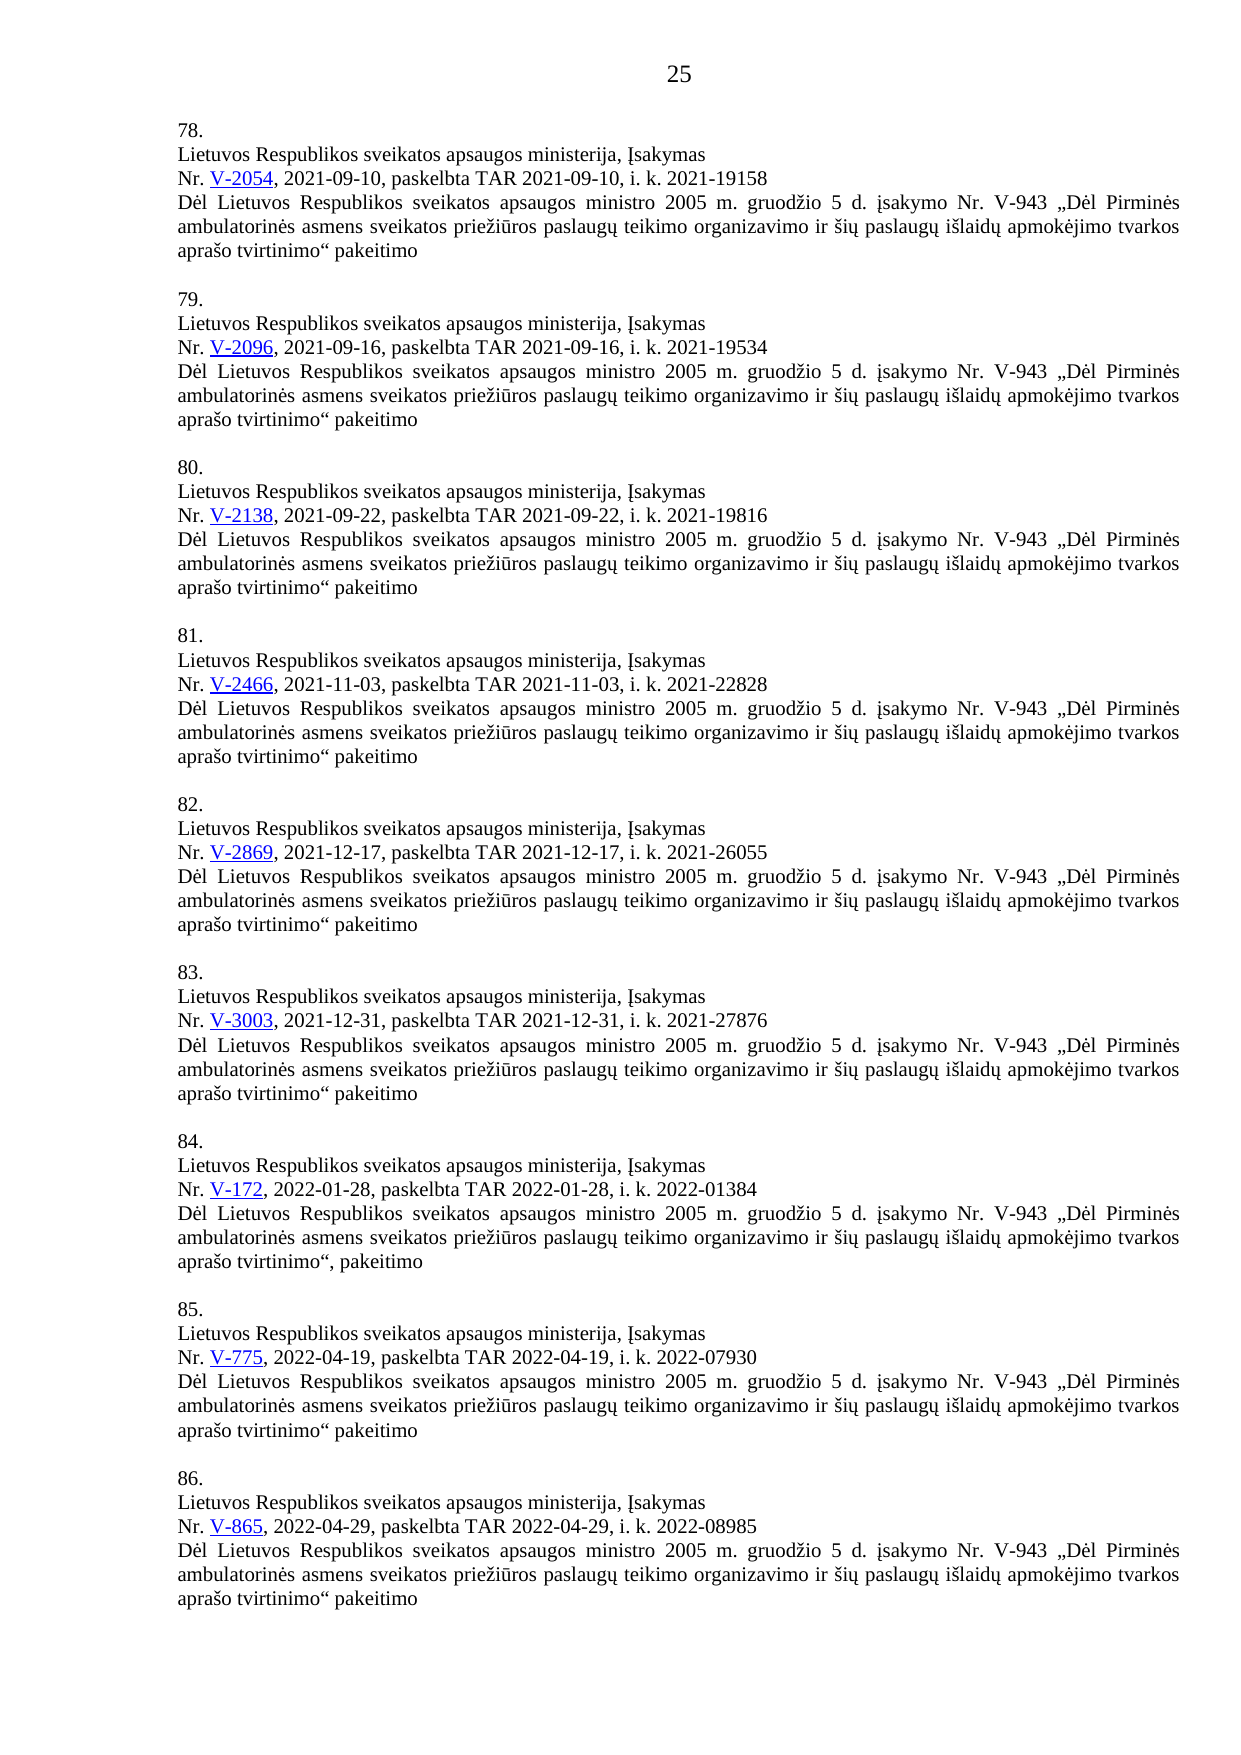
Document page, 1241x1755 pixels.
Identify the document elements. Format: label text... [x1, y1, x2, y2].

text Dėl Lietuvos Respublikos sveikatos apsaugos ministro 2005 m. gruodžio 5 d. įsakymo Nr. V-943 „Dėl Pirminės ambulatorinės asmens sveikatos priežiūros paslaugų teikimo organizavimo ir šių paslaugų išlaidų apmokėjimo tvarkos aprašo tvirtinimo“ pakeitimo [177, 1538, 1181, 1610]
text 86. [177, 1466, 1181, 1490]
text 79. [177, 287, 1181, 311]
text Lietuvos Respublikos sveikatos apsaugos ministerija, Įsakymas [177, 647, 1181, 672]
text Dėl Lietuvos Respublikos sveikatos apsaugos ministro 2005 m. gruodžio 5 d. įsakymo Nr. V-943 „Dėl Pirminės ambulatorinės asmens sveikatos priežiūros paslaugų teikimo organizavimo ir šių paslaugų išlaidų apmokėjimo tvarkos aprašo tvirtinimo“, pakeitimo [177, 1201, 1181, 1273]
text 78. [177, 118, 1181, 142]
text Dėl Lietuvos Respublikos sveikatos apsaugos ministro 2005 m. gruodžio 5 d. įsakymo Nr. V-943 „Dėl Pirminės ambulatorinės asmens sveikatos priežiūros paslaugų teikimo organizavimo ir šių paslaugų išlaidų apmokėjimo tvarkos aprašo tvirtinimo“ pakeitimo [177, 1369, 1181, 1442]
text Lietuvos Respublikos sveikatos apsaugos ministerija, Įsakymas [177, 1321, 1181, 1345]
text 82. [177, 792, 1181, 816]
text Lietuvos Respublikos sveikatos apsaugos ministerija, Įsakymas [177, 816, 1181, 840]
text Lietuvos Respublikos sveikatos apsaugos ministerija, Įsakymas [177, 311, 1181, 335]
text Nr. V-2096, 2021-09-16, paskelbta TAR 2021-09-16, i. k. 2021-19534 [177, 335, 1181, 359]
text 83. [177, 960, 1181, 984]
text Lietuvos Respublikos sveikatos apsaugos ministerija, Įsakymas [177, 479, 1181, 503]
text Lietuvos Respublikos sveikatos apsaugos ministerija, Įsakymas [177, 1490, 1181, 1514]
text 80. [177, 455, 1181, 479]
text Nr. V-2466, 2021-11-03, paskelbta TAR 2021-11-03, i. k. 2021-22828 [177, 672, 1181, 696]
text Dėl Lietuvos Respublikos sveikatos apsaugos ministro 2005 m. gruodžio 5 d. įsakymo Nr. V-943 „Dėl Pirminės ambulatorinės asmens sveikatos priežiūros paslaugų teikimo organizavimo ir šių paslaugų išlaidų apmokėjimo tvarkos aprašo tvirtinimo“ pakeitimo [177, 359, 1181, 431]
text 81. [177, 623, 1181, 647]
text Nr. V-775, 2022-04-19, paskelbta TAR 2022-04-19, i. k. 2022-07930 [177, 1345, 1181, 1369]
text Lietuvos Respublikos sveikatos apsaugos ministerija, Įsakymas [177, 142, 1181, 166]
text Dėl Lietuvos Respublikos sveikatos apsaugos ministro 2005 m. gruodžio 5 d. įsakymo Nr. V-943 „Dėl Pirminės ambulatorinės asmens sveikatos priežiūros paslaugų teikimo organizavimo ir šių paslaugų išlaidų apmokėjimo tvarkos aprašo tvirtinimo“ pakeitimo [177, 864, 1181, 936]
text Nr. V-3003, 2021-12-31, paskelbta TAR 2021-12-31, i. k. 2021-27876 [177, 1008, 1181, 1032]
text Lietuvos Respublikos sveikatos apsaugos ministerija, Įsakymas [177, 1153, 1181, 1177]
text 84. [177, 1129, 1181, 1153]
text Nr. V-2869, 2021-12-17, paskelbta TAR 2021-12-17, i. k. 2021-26055 [177, 840, 1181, 864]
text Dėl Lietuvos Respublikos sveikatos apsaugos ministro 2005 m. gruodžio 5 d. įsakymo Nr. V-943 „Dėl Pirminės ambulatorinės asmens sveikatos priežiūros paslaugų teikimo organizavimo ir šių paslaugų išlaidų apmokėjimo tvarkos aprašo tvirtinimo“ pakeitimo [177, 527, 1181, 599]
text 85. [177, 1297, 1181, 1321]
text Dėl Lietuvos Respublikos sveikatos apsaugos ministro 2005 m. gruodžio 5 d. įsakymo Nr. V-943 „Dėl Pirminės ambulatorinės asmens sveikatos priežiūros paslaugų teikimo organizavimo ir šių paslaugų išlaidų apmokėjimo tvarkos aprašo tvirtinimo“ pakeitimo [177, 696, 1181, 768]
text Nr. V-2054, 2021-09-10, paskelbta TAR 2021-09-10, i. k. 2021-19158 [177, 166, 1181, 190]
text Nr. V-172, 2022-01-28, paskelbta TAR 2022-01-28, i. k. 2022-01384 [177, 1177, 1181, 1201]
text Lietuvos Respublikos sveikatos apsaugos ministerija, Įsakymas [177, 984, 1181, 1008]
text Dėl Lietuvos Respublikos sveikatos apsaugos ministro 2005 m. gruodžio 5 d. įsakymo Nr. V-943 „Dėl Pirminės ambulatorinės asmens sveikatos priežiūros paslaugų teikimo organizavimo ir šių paslaugų išlaidų apmokėjimo tvarkos aprašo tvirtinimo“ pakeitimo [177, 190, 1181, 262]
text Nr. V-2138, 2021-09-22, paskelbta TAR 2021-09-22, i. k. 2021-19816 [177, 503, 1181, 527]
text Dėl Lietuvos Respublikos sveikatos apsaugos ministro 2005 m. gruodžio 5 d. įsakymo Nr. V-943 „Dėl Pirminės ambulatorinės asmens sveikatos priežiūros paslaugų teikimo organizavimo ir šių paslaugų išlaidų apmokėjimo tvarkos aprašo tvirtinimo“ pakeitimo [177, 1032, 1181, 1105]
text Nr. V-865, 2022-04-29, paskelbta TAR 2022-04-29, i. k. 2022-08985 [177, 1514, 1181, 1538]
